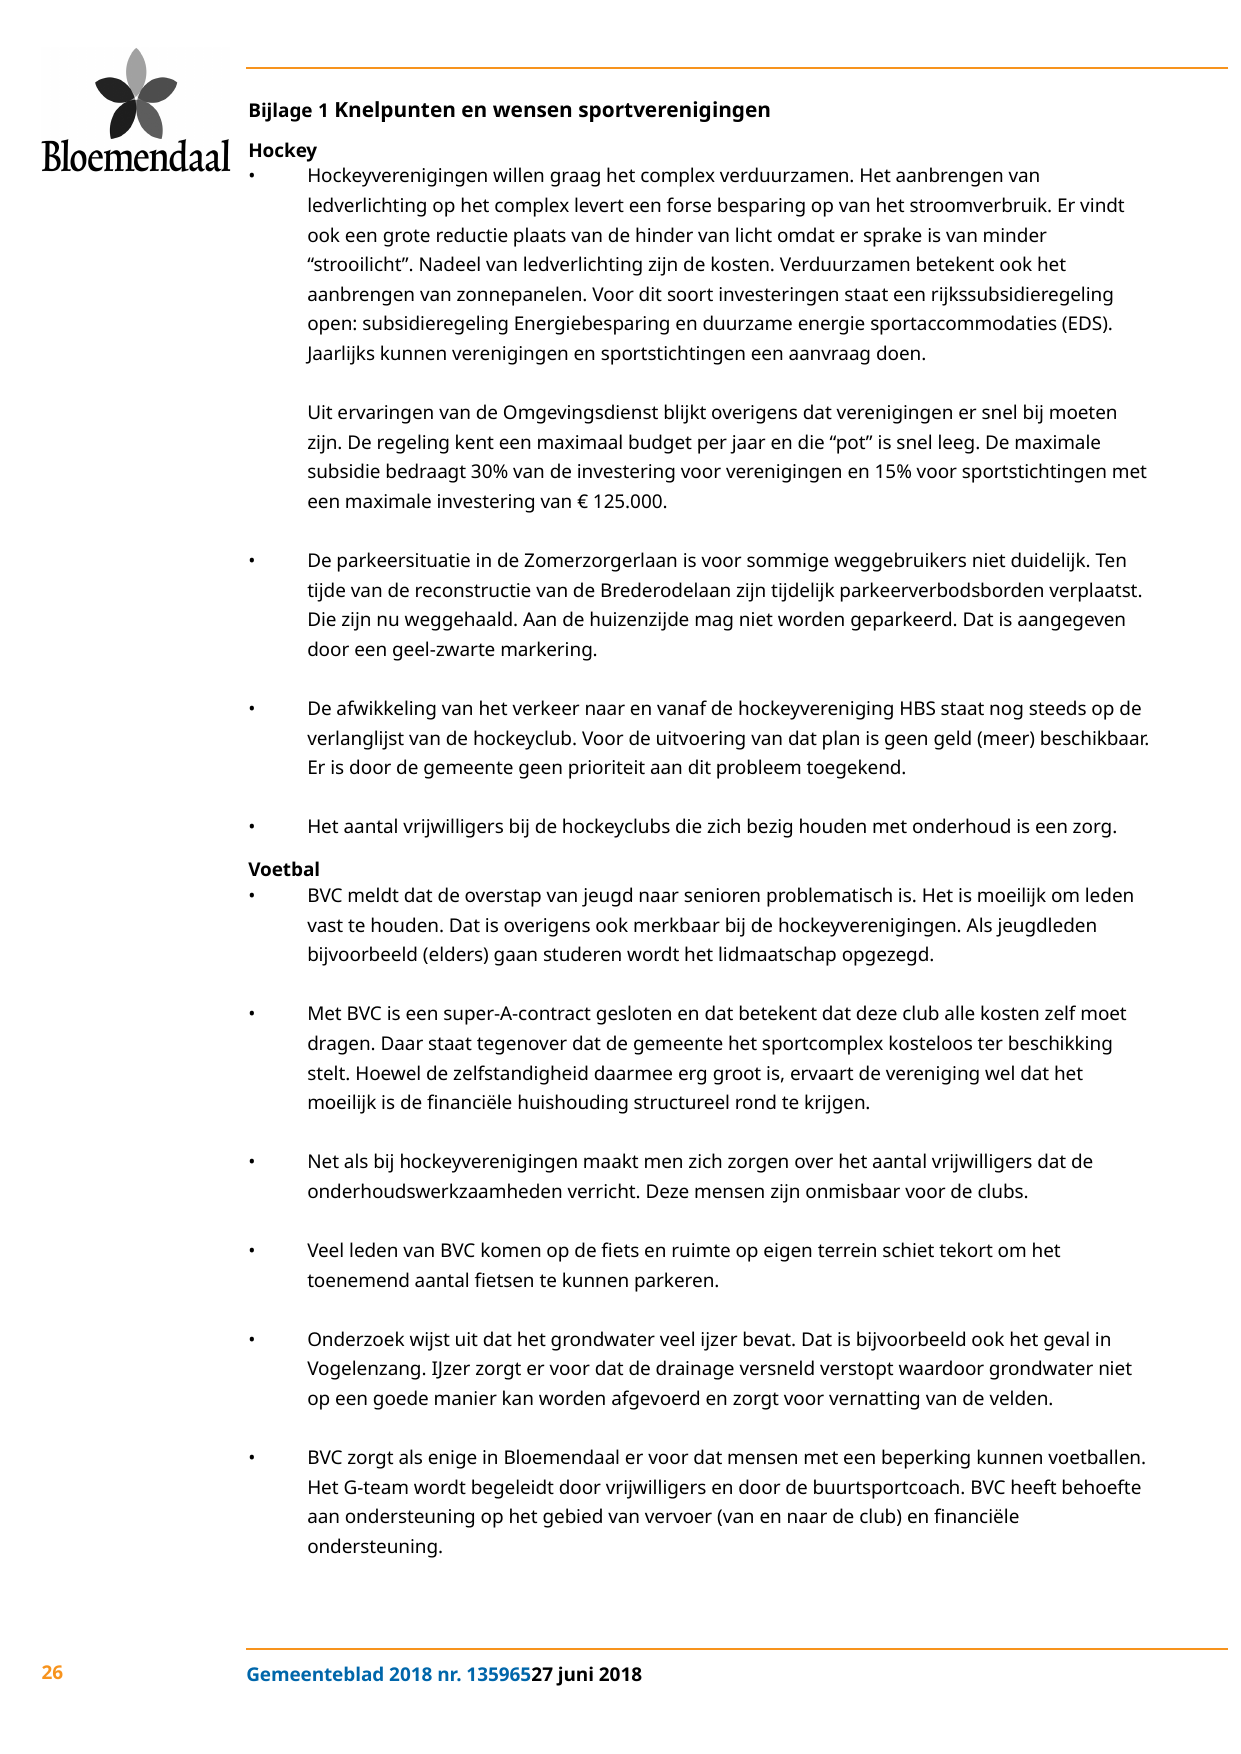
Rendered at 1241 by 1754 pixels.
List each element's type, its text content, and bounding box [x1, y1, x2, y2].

list De afwikkeling van het verkeer naar en vanaf de hockeyvereniging HBS staat nog steeds op de verlanglijst van de hockeyclub. Voor de uitvoering van dat plan is geen geld (meer) beschikbaar. Er is door de gemeente geen prioriteit aan dit probleem toegekend. [248, 695, 1152, 780]
text Hockey [248, 137, 1152, 163]
list De parkeersituatie in de Zomerzorgerlaan is voor sommige weggebruikers niet duidelijk. Ten tijde van de reconstructie van de Brederodelaan zijn tijdelijk parkeerverbodsborden verplaatst. Die zijn nu weggehaald. Aan de huizenzijde mag niet worden geparkeerd. Dat is aangegeven door een geel-zwarte markering. [248, 547, 1152, 662]
list BVC meldt dat de overstap van jeugd naar senioren problematisch is. Het is moeilijk om leden vast te houden. Dat is overigens ook merkbaar bij de hockeyverenigingen. Als jeugdleden bijvoorbeeld (elders) gaan studeren wordt het lidmaatschap opgezegd. [248, 882, 1152, 967]
list BVC zorgt als enige in Bloemendaal er voor dat mensen met een beperking kunnen voetballen. Het G-team wordt begeleidt door vrijwilligers en door de buurtsportcoach. BVC heeft behoefte aan ondersteuning op het gebied van vervoer (van en naar de club) en financiële ondersteuning. [248, 1444, 1152, 1559]
text Voetbal [248, 857, 1152, 882]
list Veel leden van BVC komen op de fiets en ruimte op eigen terrein schiet tekort om het toenemend aantal fietsen te kunnen parkeren. [248, 1237, 1152, 1293]
list Uit ervaringen van de Omgevingsdienst blijkt overigens dat verenigingen er snel bij moeten zijn. De regeling kent een maximaal budget per jaar en die “pot” is snel leeg. De maximale subsidie bedraagt 30% van de investering voor verenigingen en 15% voor sportstichtingen met een maximale investering van € 125.000. [248, 399, 1152, 514]
list Onderzoek wijst uit dat het grondwater veel ijzer bevat. Dat is bijvoorbeeld ook het geval in Vogelenzang. IJzer zorgt er voor dat de drainage versneld verstopt waardoor grondwater niet op een goede manier kan worden afgevoerd en zorgt voor vernatting van de velden. [248, 1326, 1152, 1411]
list Met BVC is een super-A-contract gesloten en dat betekent dat deze club alle kosten zelf moet dragen. Daar staat tegenover dat de gemeente het sportcomplex kosteloos ter beschikking stelt. Hoewel de zelfstandigheid daarmee erg groot is, ervaart de vereniging wel dat het moeilijk is de financiële huishouding structureel rond te krijgen. [248, 1001, 1152, 1115]
list Het aantal vrijwilligers bij de hockeyclubs die zich bezig houden met onderhoud is een zorg. [248, 813, 1152, 839]
list Hockeyverenigingen willen graag het complex verduurzamen. Het aanbrengen van ledverlichting op het complex levert een forse besparing op van het stroomverbruik. Er vindt ook een grote reductie plaats van de hinder van licht omdat er sprake is van minder “strooilicht”. Nadeel van ledverlichting zijn de kosten. Verduurzamen betekent ook het aanbrengen van zonnepanelen. Voor dit soort investeringen staat een rijkssubsidieregeling open: subsidieregeling Energiebesparing en duurzame energie sportaccommodaties (EDS). Jaarlijks kunnen verenigingen en sportstichtingen een aanvraag doen. [248, 163, 1152, 366]
list Net als bij hockeyverenigingen maakt men zich zorgen over het aantal vrijwilligers dat de onderhoudswerkzaamheden verricht. Deze mensen zijn onmisbaar voor de clubs. [248, 1148, 1152, 1204]
text Bijlage 1 Knelpunten en wensen sportverenigingen [248, 95, 1152, 123]
picture [41, 47, 231, 172]
